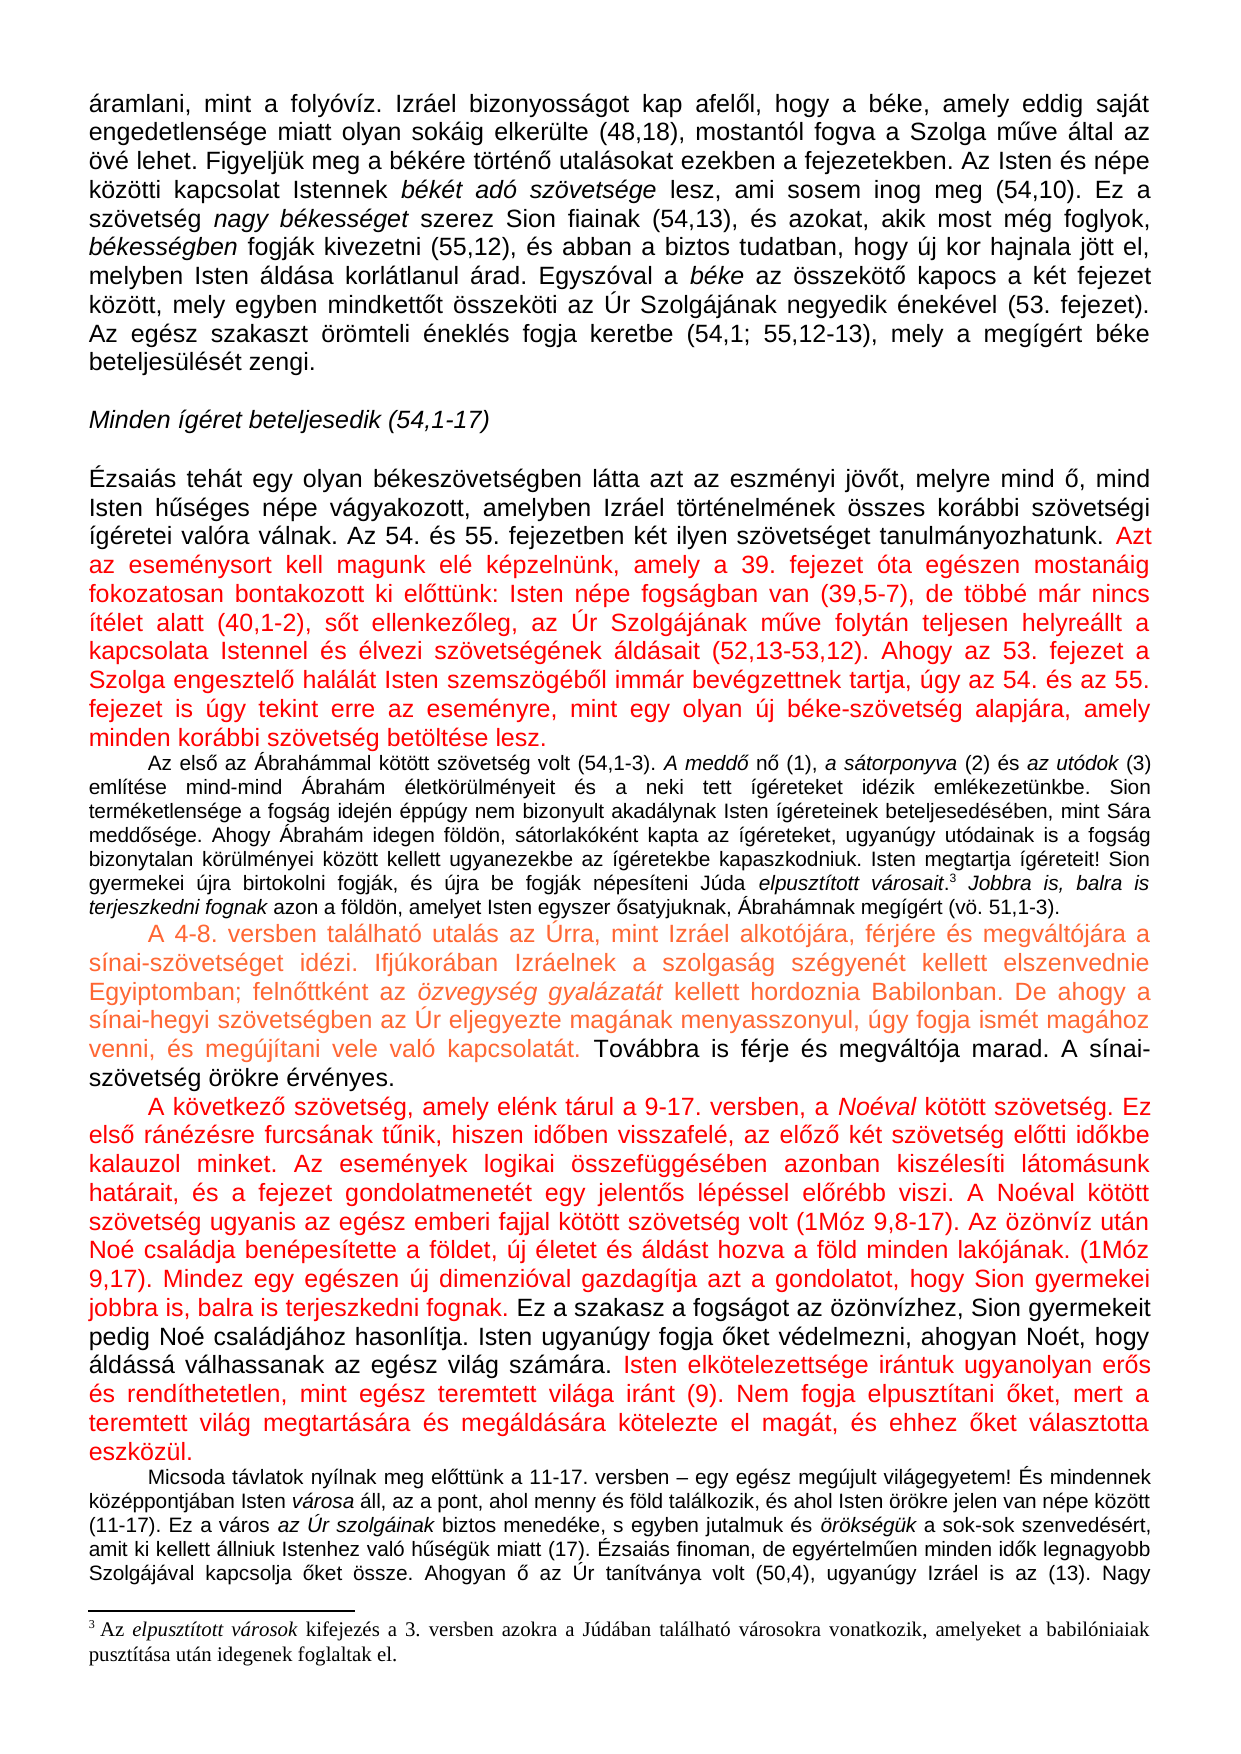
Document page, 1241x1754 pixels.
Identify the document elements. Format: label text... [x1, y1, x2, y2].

text áramlani, mint a folyóvíz. Izráel bizonyosságot kap afelől, hogy a béke, amely eddig saját engedetlensége miatt olyan sokáig elkerülte (48,18), mostantól fogva a Szolga műve által az övé lehet. Figyeljük meg a békére történő utalásokat ezekben a fejezetekben. Az Isten és népe közötti kapcsolat Istennek békét adó szövetsége lesz, ami sosem inog meg (54,10). Ez a szövetség nagy békességet szerez Sion fiainak (54,13), és azokat, akik most még foglyok, békességben fogják kivezetni (55,12), és abban a biztos tudatban, hogy új kor hajnala jött el, melyben Isten áldása korlátlanul árad. Egyszóval a béke az összekötő kapocs a két fejezet között, mely egyben mindkettőt összeköti az Úr Szolgájának negyedik énekével (53. fejezet). Az egész szakaszt örömteli éneklés fogja keretbe (54,1; 55,12-13), mely a megígért béke beteljesülését zengi. [88, 88, 1152, 376]
text A következő szövetség, amely elénk tárul a 9-17. versben, a Noéval kötött szövetség. Ez első ránézésre furcsának tűnik, hiszen időben visszafelé, az előző két szövetség előtti időkbe kalauzol minket. Az események logikai összefüggésében azonban kiszélesíti látomásunk határait, és a fejezet gondolatmenetét egy jelentős lépéssel előrébb viszi. A Noéval kötött szövetség ugyanis az egész emberi fajjal kötött szövetség volt (1Móz 9,8-17). Az özönvíz után Noé családja benépesítette a földet, új életet és áldást hozva a föld minden lakójának. (1Móz 9,17). Mindez egy egészen új dimenzióval gazdagítja azt a gondolatot, hogy Sion gyermekei jobbra is, balra is terjeszkedni fognak. Ez a szakasz a fogságot az özönvízhez, Sion gyermekeit pedig Noé családjához hasonlítja. Isten ugyanúgy fogja őket védelmezni, ahogyan Noét, hogy áldássá válhassanak az egész világ számára. Isten elkötelezettsége irántuk ugyanolyan erős és rendíthetetlen, mint egész teremtett világa iránt (9). Nem fogja elpusztítani őket, mert a teremtett világ megtartására és megáldására kötelezte el magát, és ehhez őket választotta eszközül. [88, 1091, 1152, 1465]
text A 4-8. versben található utalás az Úrra, mint Izráel alkotójára, férjére és megváltójára a sínai-szövetséget idézi. Ifjúkorában Izráelnek a szolgaság szégyenét kellett elszenvednie Egyiptomban; felnőttként az özvegység gyalázatát kellett hordoznia Babilonban. De ahogy a sínai-hegyi szövetségben az Úr eljegyezte magának menyasszonyul, úgy fogja ismét magához venni, és megújítani vele való kapcsolatát. Továbbra is férje és megváltója marad. A sínai-szövetség örökre érvényes. [88, 919, 1152, 1091]
text Az első az Ábrahámmal kötött szövetség volt (54,1-3). A meddő nő (1), a sátorponyva (2) és az utódok (3) említése mind-mind Ábrahám életkörülményeit és a neki tett ígéreteket idézik emlékezetünkbe. Sion terméketlensége a fogság idején éppúgy nem bizonyult akadálynak Isten ígéreteinek beteljesedésében, mint Sára meddősége. Ahogy Ábrahám idegen földön, sátorlakóként kapta az ígéreteket, ugyanúgy utódainak is a fogság bizonytalan körülményei között kellett ugyanezekbe az ígéretekbe kapaszkodniuk. Isten megtartja ígéreteit! Sion gyermekei újra birtokolni fogják, és újra be fogják népesíteni Júda elpusztított városait. Jobbra is, balra is terjeszkedni fognak azon a földön, amelyet Isten egyszer ősatyjuknak, Ábrahámnak megígért (vö. 51,1-3). [88, 751, 1152, 919]
text Ézsaiás tehát egy olyan békeszövetségben látta azt az eszményi jövőt, melyre mind ő, mind Isten hűséges népe vágyakozott, amelyben Izráel történelmének összes korábbi szövetségi ígéretei valóra válnak. Az 54. és 55. fejezetben két ilyen szövetséget tanulmányozhatunk. Azt az eseménysort kell magunk elé képzelnünk, amely a 39. fejezet óta egészen mostanáig fokozatosan bontakozott ki előttünk: Isten népe fogságban van (39,5-7), de többé már nincs ítélet alatt (40,1-2), sőt ellenkezőleg, az Úr Szolgájának műve folytán teljesen helyreállt a kapcsolata Istennel és élvezi szövetségének áldásait (52,13-53,12). Ahogy az 53. fejezet a Szolga engesztelő halálát Isten szemszögéből immár bevégzettnek tartja, úgy az 54. és az 55. fejezet is úgy tekint erre az eseményre, mint egy olyan új béke-szövetség alapjára, amely minden korábbi szövetség betöltése lesz. [88, 464, 1152, 751]
text Minden ígéret beteljesedik (54,1-17) [88, 406, 1152, 434]
text Micsoda távlatok nyílnak meg előttünk a 11-17. versben – egy egész megújult világegyetem! És mindennek középpontjában Isten városa áll, az a pont, ahol menny és föld találkozik, és ahol Isten örökre jelen van népe között (11-17). Ez a város az Úr szolgáinak biztos menedéke, s egyben jutalmuk és örökségük a sok-sok szenvedésért, amit ki kellett állniuk Istenhez való hűségük miatt (17). Ézsaiás finoman, de egyértelműen minden idők legnagyobb Szolgájával kapcsolja őket össze. Ahogyan ő az Úr tanítványa volt (50,4), ugyanúgy Izráel is az (13). Nagy [88, 1465, 1152, 1585]
text Az elpusztított városok kifejezés a 3. versben azokra a Júdában található városokra vonatkozik, amelyeket a babilóniaiak pusztítása után idegenek foglaltak el. [88, 1617, 1152, 1665]
